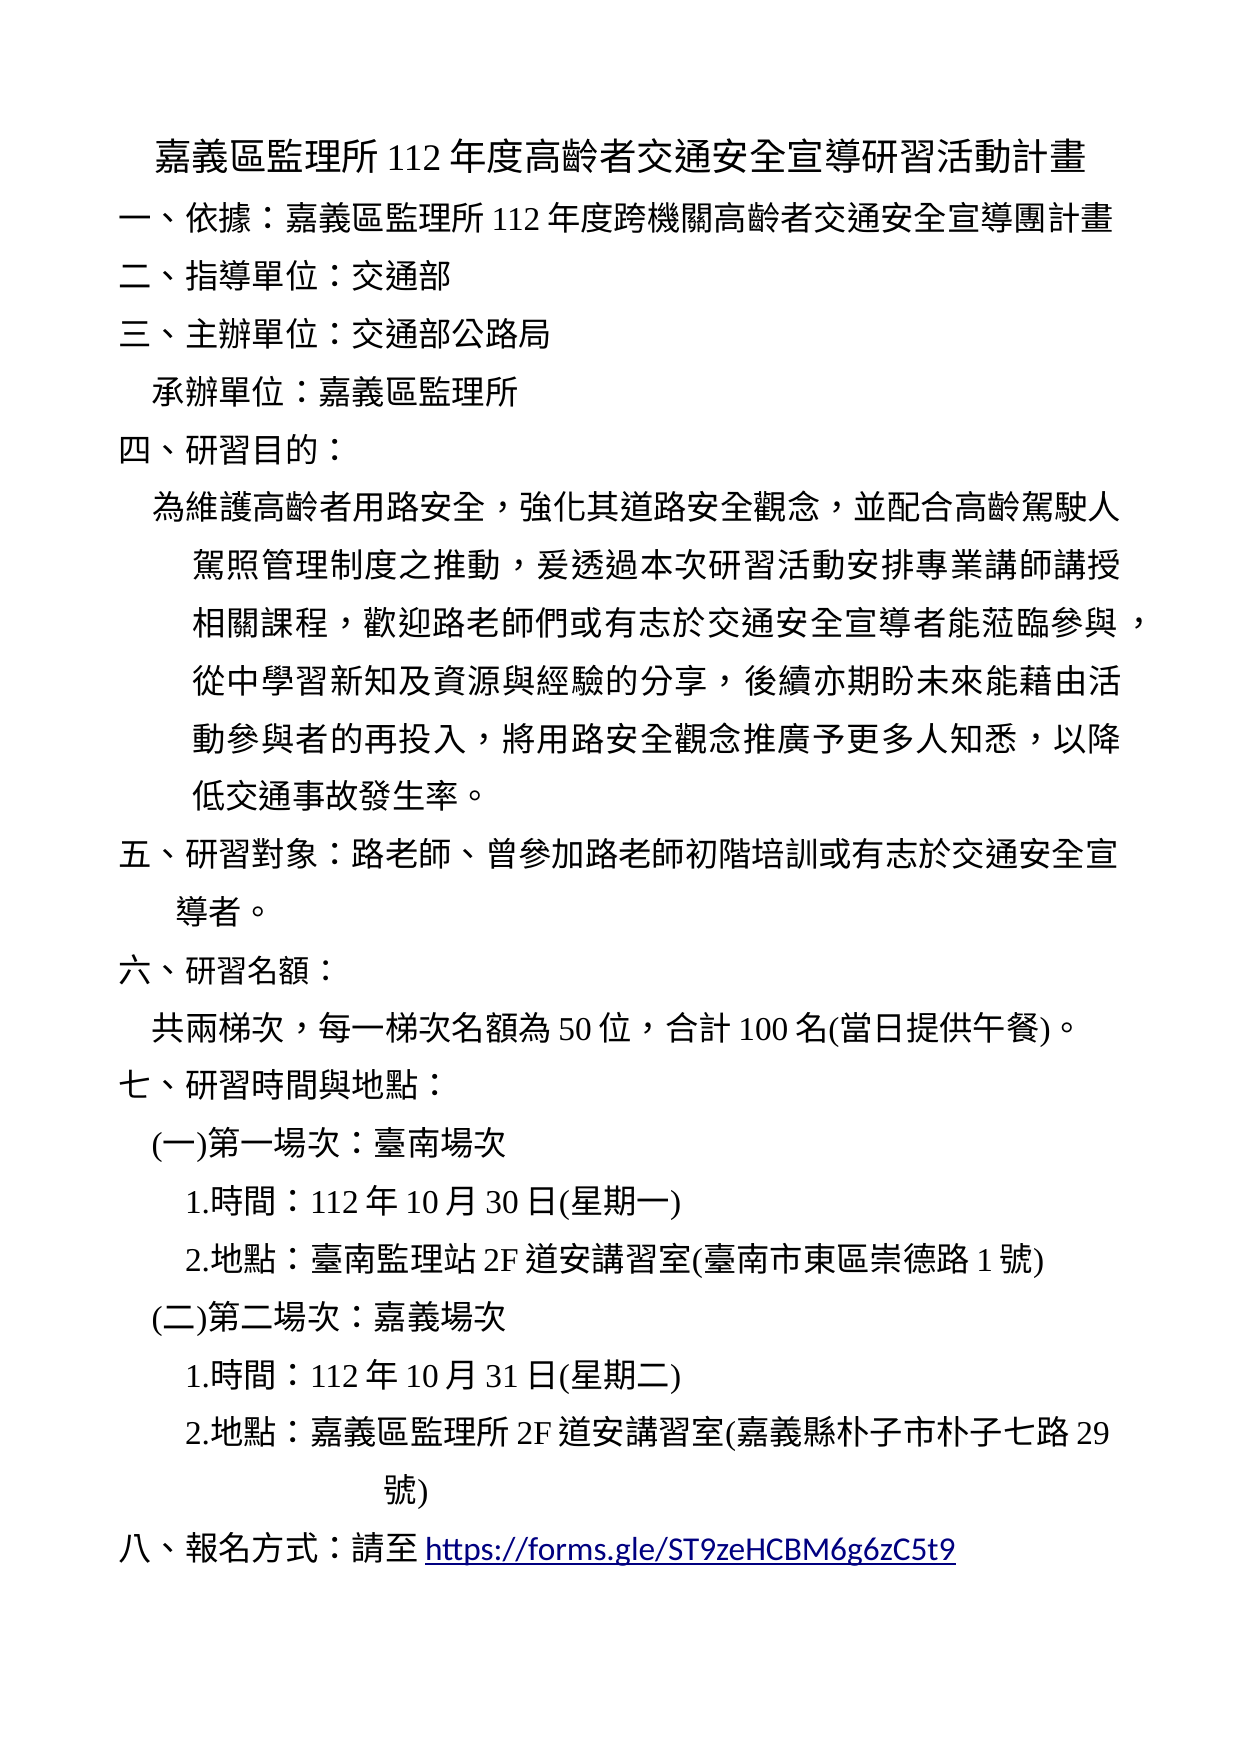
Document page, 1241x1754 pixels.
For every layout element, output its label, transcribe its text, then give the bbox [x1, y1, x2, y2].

text 三、主辦單位：交通部公路局 [118, 308, 1122, 356]
text 二、指導單位：交通部 [118, 250, 1122, 298]
text 2.地點：臺南監理站2F道安講習室(臺南市東區崇德路1號) [118, 1233, 1122, 1281]
text 2.地點：嘉義區監理所2F道安講習室(嘉義縣朴子市朴子七路29號) [118, 1406, 1122, 1512]
text 共兩梯次，每一梯次名額為50位，合計100名(當日提供午餐)。 [118, 1001, 1122, 1050]
text (一)第一場次：臺南場次 [118, 1117, 1122, 1165]
text 承辦單位：嘉義區監理所 [118, 366, 1122, 414]
text 為維護高齡者用路安全，強化其道路安全觀念，並配合高齡駕駛人駕照管理制度之推動，爰透過本次研習活動安排專業講師講授相關課程，歡迎路老師們或有志於交通安全宣導者能蒞臨參與，從中學習新知及資源與經驗的分享，後續亦期盼未來能藉由活動參與者的再投入，將用路安全觀念推廣予更多人知悉，以降低交通事故發生率。 [118, 481, 1122, 818]
text 七、研習時間與地點： [118, 1059, 1122, 1107]
text 一、依據：嘉義區監理所112年度跨機關高齡者交通安全宣導團計畫 [118, 192, 1122, 240]
text (二)第二場次：嘉義場次 [118, 1291, 1122, 1339]
text 導者。 [118, 886, 1122, 934]
text 嘉義區監理所112年度高齡者交通安全宣導研習活動計畫 [118, 127, 1122, 181]
text 1.時間：112年10月31日(星期二) [118, 1348, 1122, 1397]
text 八、報名方式：請至https://forms.gle/ST9zeHCBM6g6zC5t9 [118, 1522, 1122, 1570]
text 1.時間：112年10月30日(星期一) [118, 1175, 1122, 1223]
text 四、研習目的： [118, 423, 1122, 472]
text 六、研習名額： [118, 944, 1122, 992]
text 五、研習對象：路老師、曾參加路老師初階培訓或有志於交通安全宣 [118, 828, 1122, 876]
